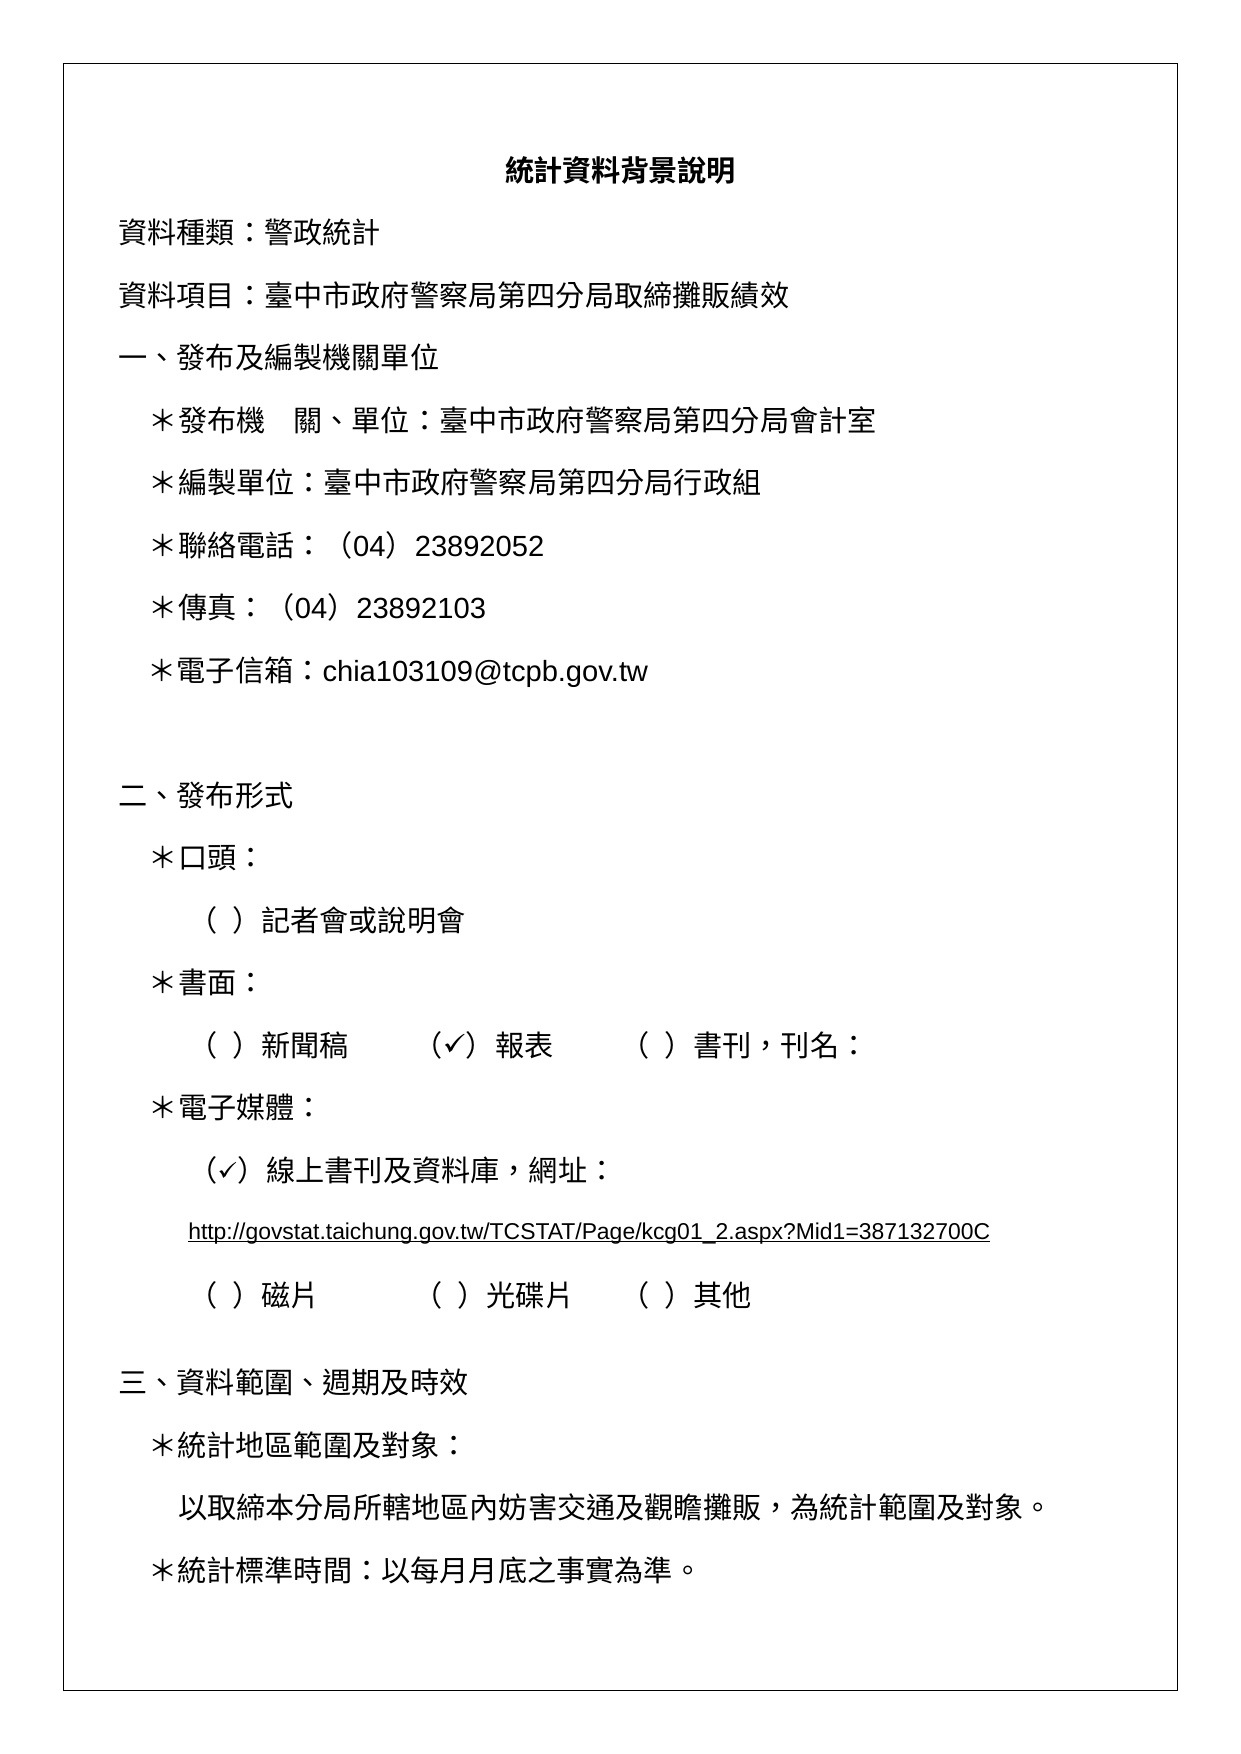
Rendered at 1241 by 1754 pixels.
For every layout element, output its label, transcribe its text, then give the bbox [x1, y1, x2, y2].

text ＊電子信箱：chia103109@tcpb.gov.tw [118, 627, 1122, 689]
text http://govstat.taichung.gov.tw/TCSTAT/Page/kcg01_2.aspx?Mid1=387132700C [188, 1189, 1156, 1252]
text 資料項目：臺中市政府警察局第四分局取締攤販績效 [118, 252, 1122, 314]
text 統計資料背景說明 [118, 127, 1122, 189]
text ＊統計地區範圍及對象： [148, 1402, 1122, 1464]
text 一、發布及編製機關單位 [118, 314, 1122, 377]
text （ ）記者會或說明會 [188, 877, 1156, 939]
text 二、發布形式 [118, 752, 1122, 814]
text ＊口頭： [149, 814, 1122, 877]
text 資料種類：警政統計 [118, 189, 1122, 252]
text ＊發布機 關、單位：臺中市政府警察局第四分局會計室 [149, 377, 1122, 439]
text ＊編製單位：臺中市政府警察局第四分局行政組 [149, 439, 1122, 502]
text ＊書面： [149, 939, 1122, 1002]
text ＊傳真：（04）23892103 [149, 564, 1122, 627]
text 三、資料範圍、週期及時效 [118, 1339, 1122, 1402]
text （ ）新聞稿 （P）報表 （ ）書刊，刊名： [188, 1002, 1156, 1064]
text ＊電子媒體： [149, 1064, 1122, 1127]
text （P）線上書刊及資料庫，網址： [188, 1127, 1156, 1189]
text 以取締本分局所轄地區內妨害交通及觀瞻攤販，為統計範圍及對象。 [178, 1464, 1122, 1527]
text ＊統計標準時間：以每月月底之事實為準。 [148, 1527, 1122, 1589]
text （ ）磁片 （ ）光碟片 （ ）其他 [188, 1252, 1156, 1314]
text ＊聯絡電話：（04）23892052 [149, 502, 1122, 564]
